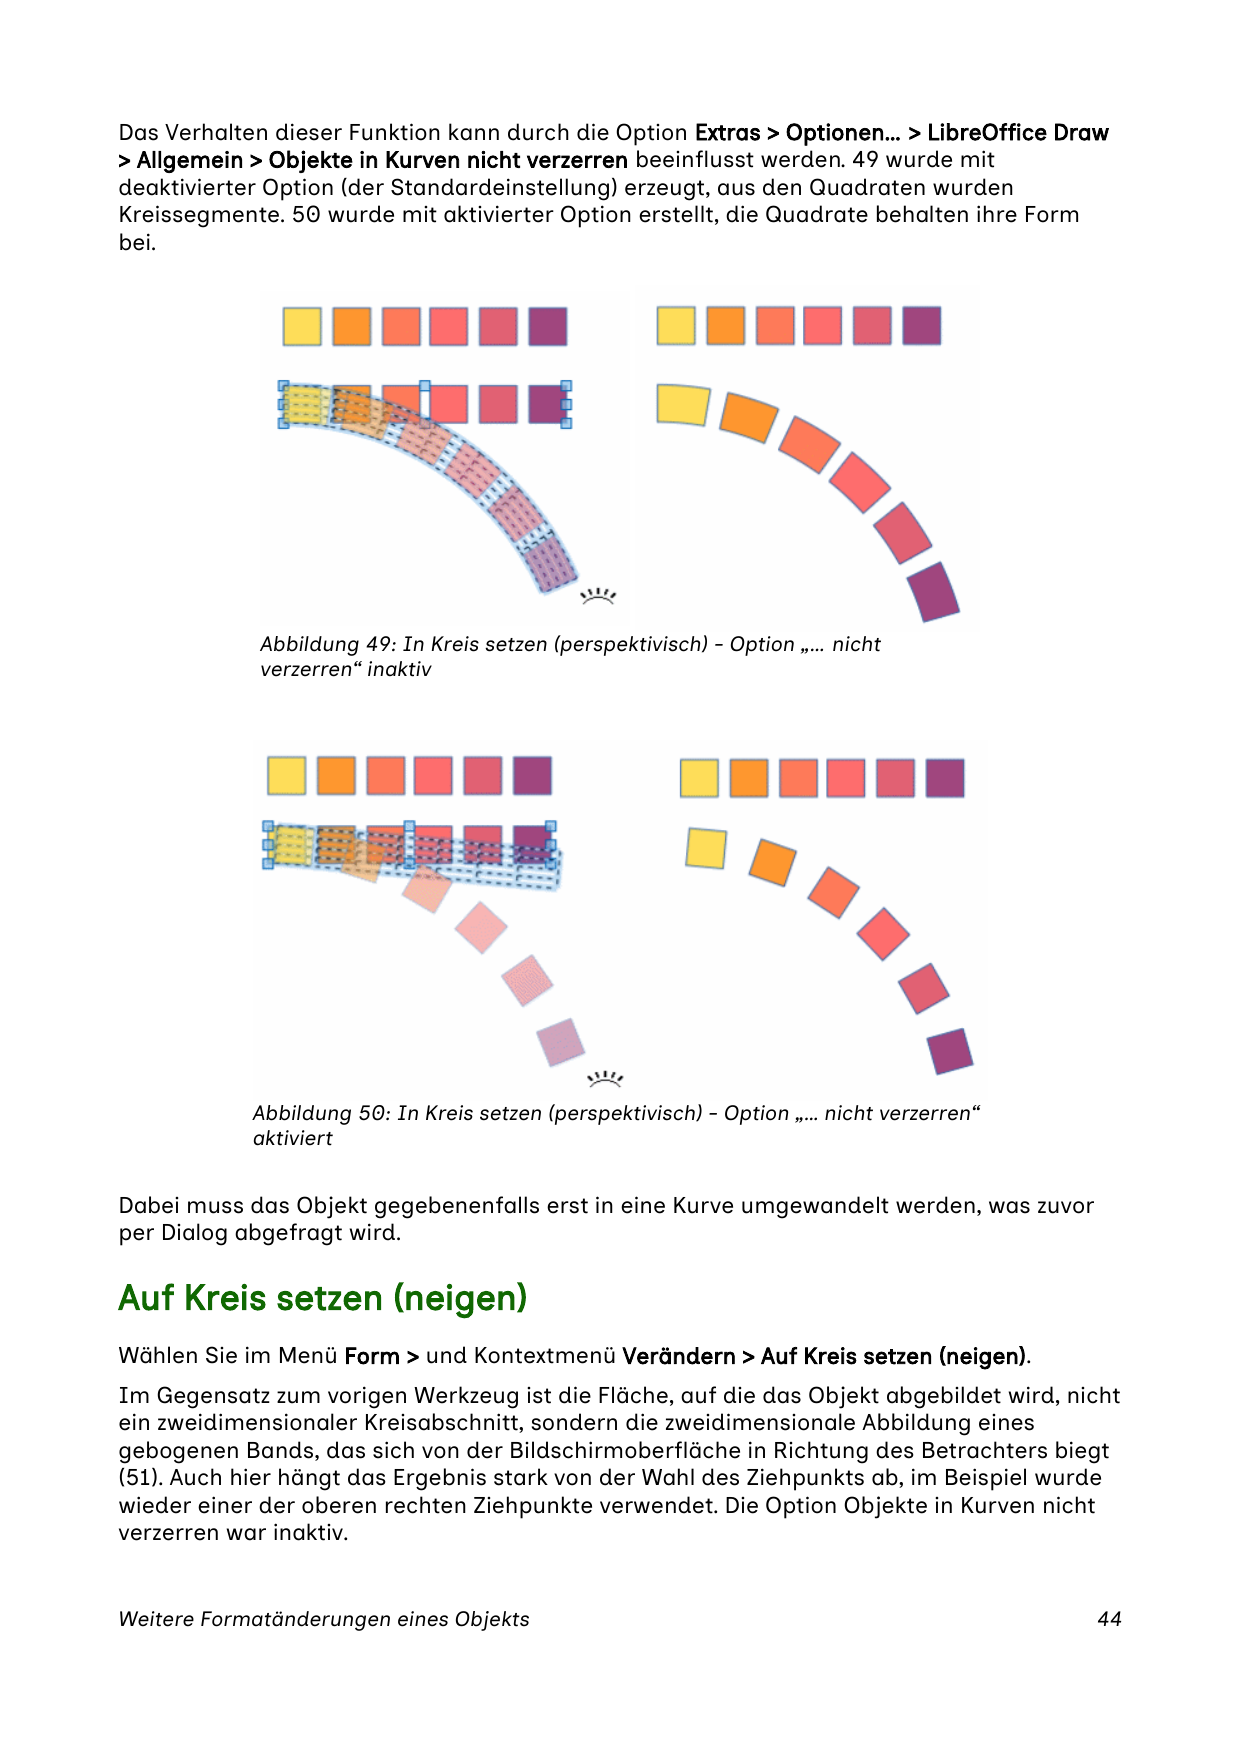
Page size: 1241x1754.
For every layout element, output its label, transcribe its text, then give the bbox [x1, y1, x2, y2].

picture [260, 285, 981, 632]
text Dabei muss das Objekt gegebenenfalls erst in eine Kurve umgewandelt werden, was zuvor per Dialog abgefragt wird. [118, 1191, 1122, 1246]
text Abbildung 50: In Kreis setzen (perspektivisch) - Option „... nicht verzerren“ aktiviert [253, 1101, 988, 1150]
text Im Gegensatz zum vorigen Werkzeug ist die Fläche, auf die das Objekt abgebildet wird, nicht ein zweidimensionaler Kreisabschnitt, sondern die zweidimensionale Abbildung eines gebogenen Bands, das sich von der Bildschirmoberfläche in Richtung des Betrachters biegt (Abbildung 51). Auch hier hängt das Ergebnis stark von der Wahl des Ziehpunkts ab, im Beispiel wurde wieder einer der oberen rechten Ziehpunkte verwendet. Die Option Objekte in Kurven nicht verzerren war inaktiv. [118, 1381, 1122, 1546]
text Wählen Sie im Menü Form > und Kontextmenü Verändern > Auf Kreis setzen (neigen). [118, 1342, 1122, 1369]
text Abbildung 49: In Kreis setzen (perspektivisch) - Option „… nicht verzerren“ inaktiv [260, 632, 980, 681]
picture [252, 740, 988, 1101]
subtitle Auf Kreis setzen (neigen) [118, 1276, 1122, 1318]
text Das Verhalten dieser Funktion kann durch die Option Extras > Optionen… > LibreOffice Draw > Allgemein > Objekte in Kurven nicht verzerren beeinflusst werden. Abbildung 49 wurde mit deaktivierter Option (der Standardeinstellung) erzeugt, aus den Quadraten wurden Kreissegmente. Abbildung 50 wurde mit aktivierter Option erstellt, die Quadrate behalten ihre Form bei. [118, 118, 1122, 256]
